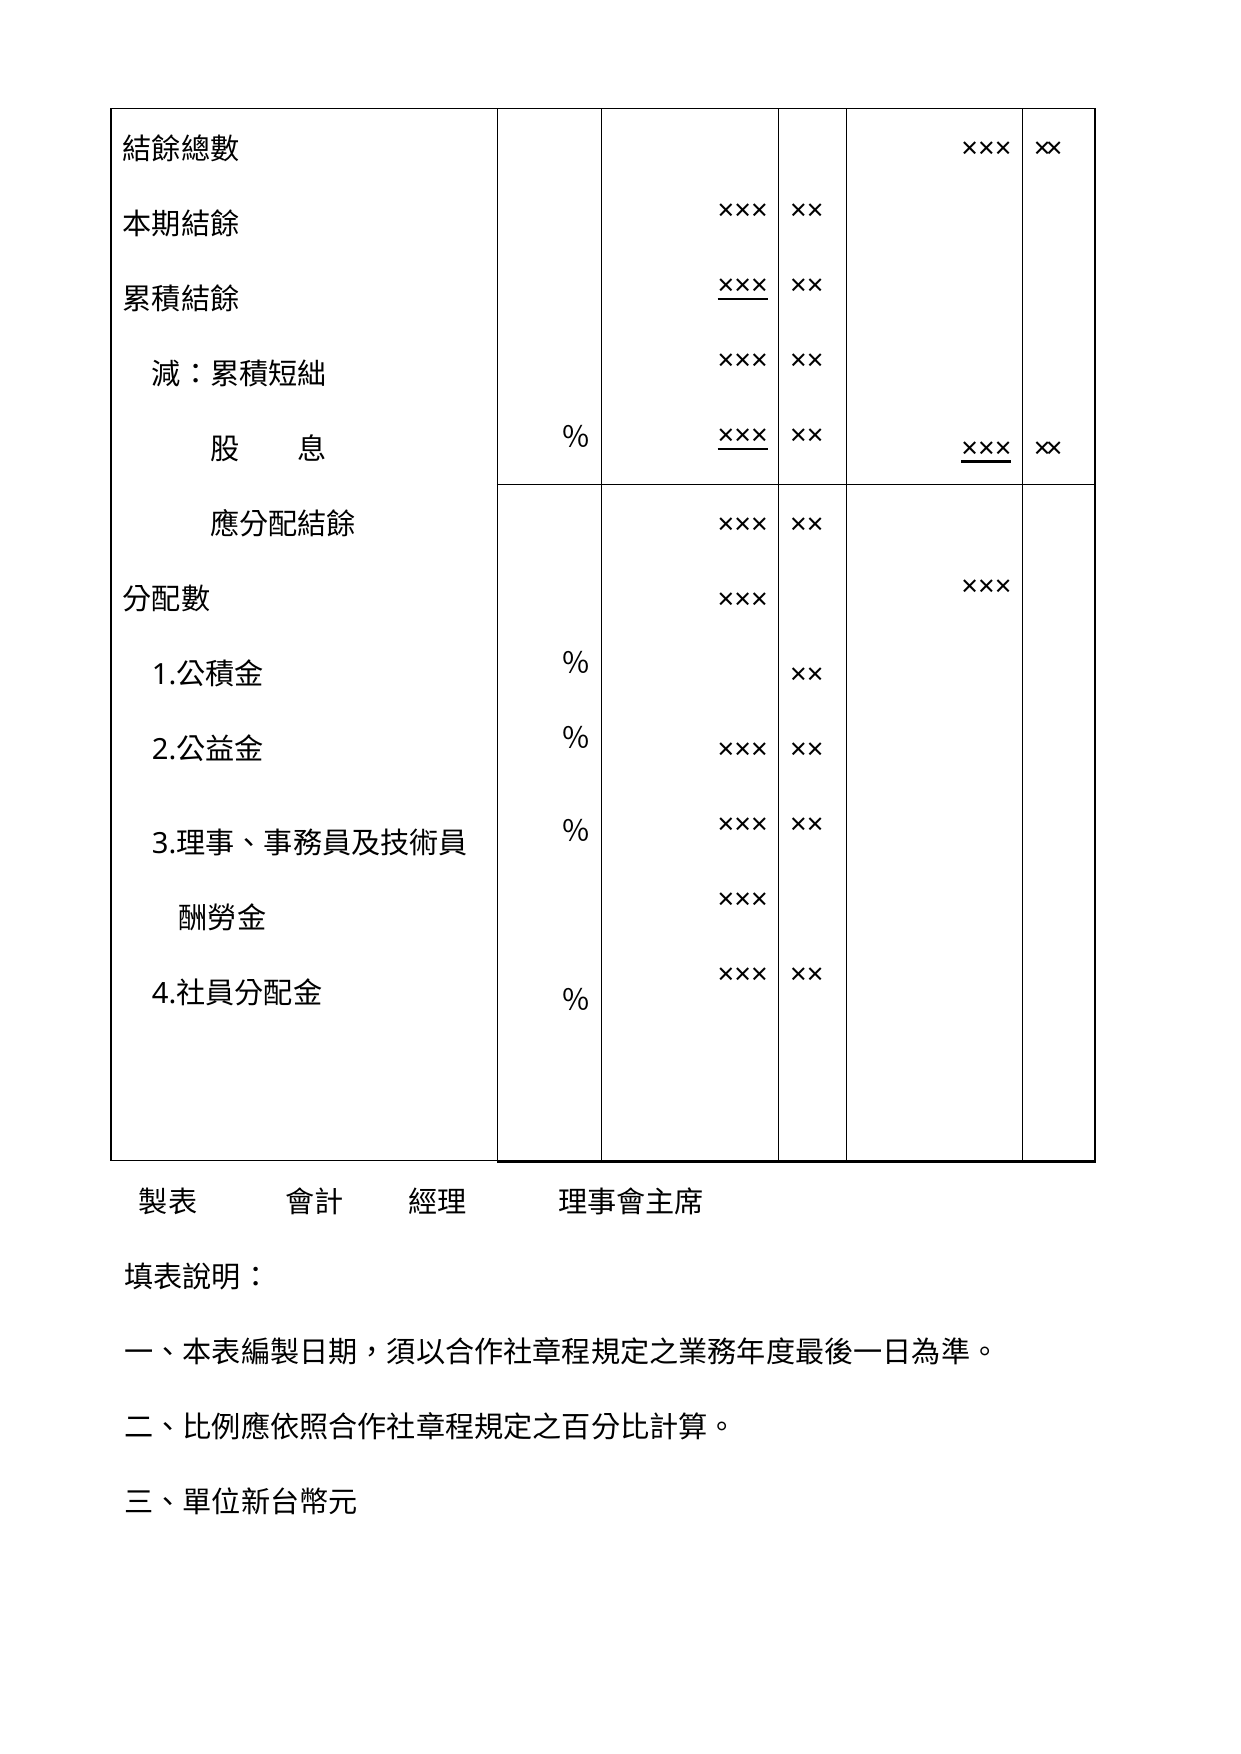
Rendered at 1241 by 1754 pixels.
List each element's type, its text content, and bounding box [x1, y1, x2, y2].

text 三、單位新台幣元 [124, 1462, 1157, 1537]
text 製表 會計 經理 理事會主席 [124, 1162, 1157, 1237]
text 填表說明： [124, 1237, 1157, 1312]
table_cell ％ ％ ％ ％ [498, 485, 601, 1160]
text 一、本表編製日期，須以合作社章程規定之業務年度最後一日為準。 [124, 1312, 1157, 1387]
table_cell ％ [498, 109, 601, 484]
table_cell ××× ××× ××× ××× ××× ××× [602, 485, 778, 1160]
table_cell ××× [847, 485, 1022, 1160]
text 二、比例應依照合作社章程規定之百分比計算。 [124, 1387, 1157, 1462]
table_cell ××× ××× [847, 109, 1022, 484]
table_cell ××× ××× ××× ××× [602, 109, 778, 484]
table_cell 結餘總數 本期結餘 累積結餘 減：累積短絀 股 息 應分配結餘 分配數 1.公積金 2.公益金 3.理事、事務員及技術員酬勞金 4.社員分配金 [112, 109, 497, 1160]
table_cell ×× ×× [1023, 109, 1094, 484]
table_cell [1023, 485, 1094, 1160]
table_cell ×× ×× ×× ×× [779, 109, 846, 484]
table_cell ×× ×× ×× ×× ×× [779, 485, 846, 1160]
